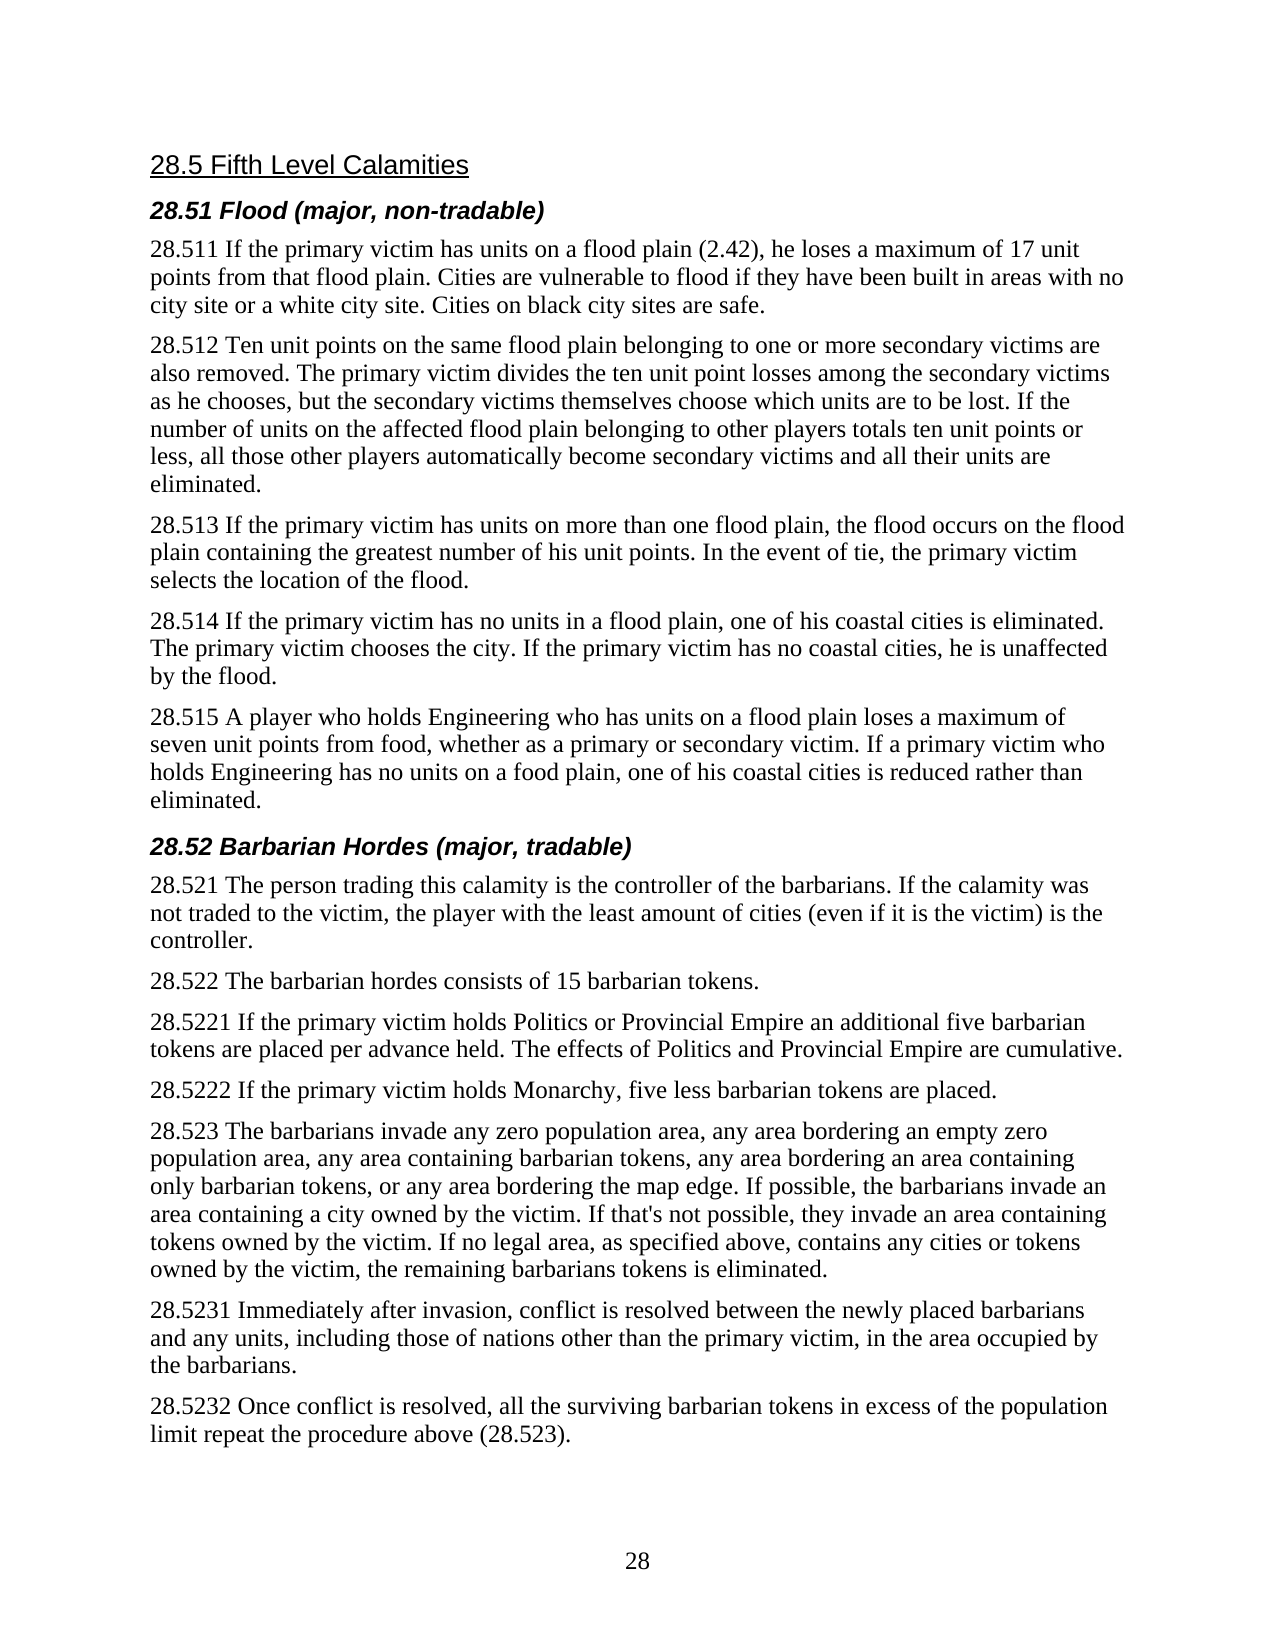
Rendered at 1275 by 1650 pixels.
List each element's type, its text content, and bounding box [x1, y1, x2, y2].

text 28.513 If the primary victim has units on more than one flood plain, the flood occurs on the flood plain containing the greatest number of his unit points. In the event of tie, the primary victim selects the location of the flood. [150, 511, 1125, 594]
text 28.5221 If the primary victim holds Politics or Provincial Empire an additional five barbarian tokens are placed per advance held. The effects of Politics and Provincial Empire are cumulative. [150, 1008, 1125, 1063]
text 28.512 Ten unit points on the same flood plain belonging to one or more secondary victims are also removed. The primary victim divides the ten unit point losses among the secondary victims as he chooses, but the secondary victims themselves choose which units are to be lost. If the number of units on the affected flood plain belonging to other players totals ten unit points or less, all those other players automatically become secondary victims and all their units are eliminated. [150, 332, 1125, 498]
subtitle 28.5 Fifth Level Calamities [150, 150, 1125, 180]
text 28.5222 If the primary victim holds Monarchy, five less barbarian tokens are placed. [150, 1076, 1125, 1104]
text 28.514 If the primary victim has no units in a flood plain, one of his coastal cities is eliminated. The primary victim chooses the city. If the primary victim has no coastal cities, he is unaffected by the flood. [150, 607, 1125, 690]
text 28.511 If the primary victim has units on a flood plain (2.42), he loses a maximum of 17 unit points from that flood plain. Cities are vulnerable to flood if they have been built in areas with no city site or a white city site. Cities on black city sites are safe. [150, 236, 1125, 319]
text 28.5232 Once conflict is resolved, all the surviving barbarian tokens in excess of the population limit repeat the procedure above (28.523). [150, 1392, 1125, 1447]
subtitle 28.51 Flood (major, non-tradable) [150, 197, 1125, 225]
text 28.522 The barbarian hordes consists of 15 barbarian tokens. [150, 967, 1125, 995]
subtitle 28.52 Barbarian Hordes (major, tradable) [150, 833, 1125, 861]
text 28.521 The person trading this calamity is the controller of the barbarians. If the calamity was not traded to the victim, the player with the least amount of cities (even if it is the victim) is the controller. [150, 871, 1125, 954]
text 28.5231 Immediately after invasion, conflict is resolved between the newly placed barbarians and any units, including those of nations other than the primary victim, in the area occupied by the barbarians. [150, 1296, 1125, 1379]
text 28.515 A player who holds Engineering who has units on a flood plain loses a maximum of seven unit points from food, whether as a primary or secondary victim. If a primary victim who holds Engineering has no units on a food plain, one of his coastal cities is reduced rather than eliminated. [150, 703, 1125, 814]
text 28.523 The barbarians invade any zero population area, any area bordering an empty zero population area, any area containing barbarian tokens, any area bordering an area containing only barbarian tokens, or any area bordering the map edge. If possible, the barbarians invade an area containing a city owned by the victim. If that's not possible, they invade an area containing tokens owned by the victim. If no legal area, as specified above, contains any cities or tokens owned by the victim, the remaining barbarians tokens is eliminated. [150, 1117, 1125, 1283]
